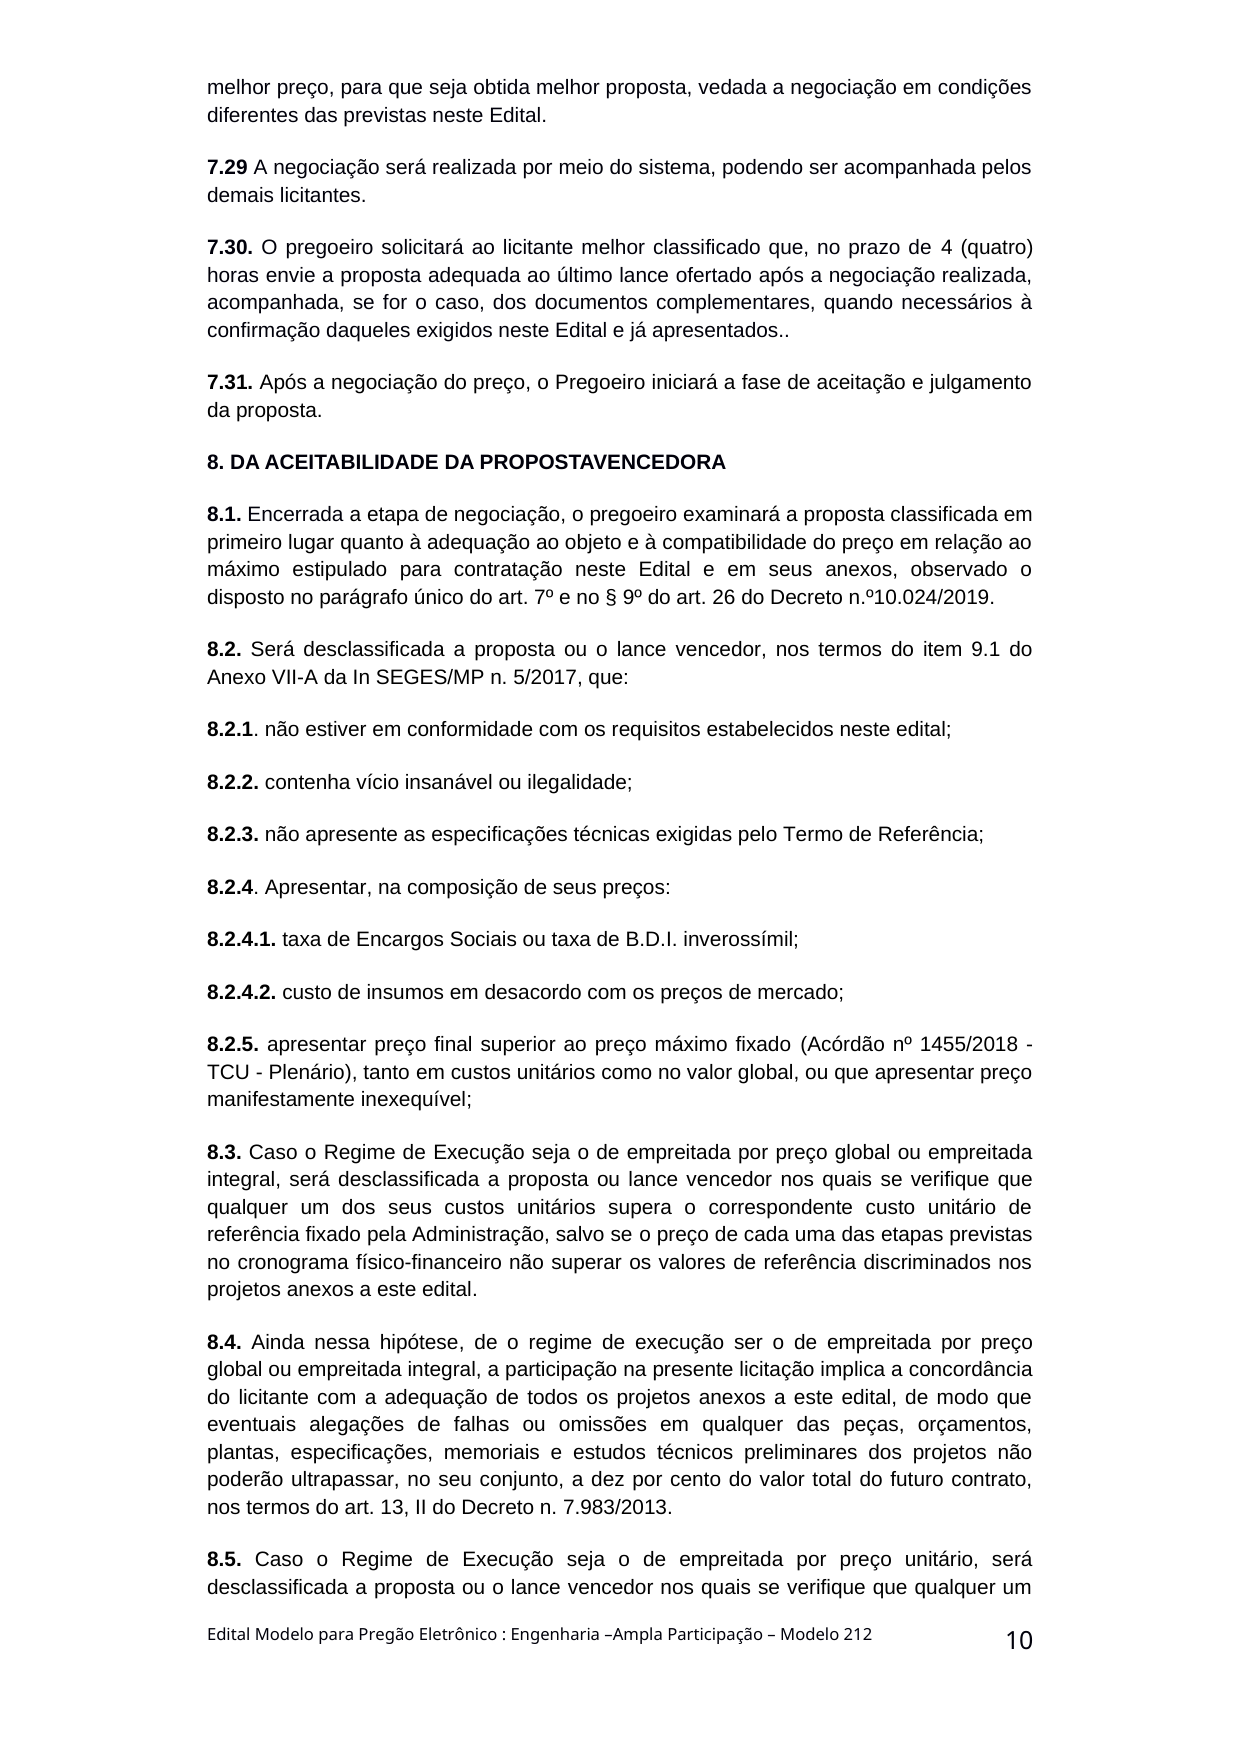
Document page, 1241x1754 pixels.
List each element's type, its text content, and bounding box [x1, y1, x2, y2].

text 8.2. Será desclassificada a proposta ou o lance vencedor, nos termos do item 9.1 do Anexo VII-A da In SEGES/MP n. 5/2017, que: [207, 637, 1033, 689]
text 8.2.2. contenha vício insanável ou ilegalidade; [207, 770, 1033, 794]
text 8.2.4. Apresentar, na composição de seus preços: [207, 875, 1033, 899]
text 8.3. Caso o Regime de Execução seja o de empreitada por preço global ou empreitada integral, será desclassificada a proposta ou lance vencedor nos quais se verifique que qualquer um dos seus custos unitários supera o correspondente custo unitário de referência fixado pela Administração, salvo se o preço de cada uma das etapas previstas no cronograma físico-financeiro não superar os valores de referência discriminados nos projetos anexos a este edital. [207, 1140, 1033, 1301]
text 8.5. Caso o Regime de Execução seja o de empreitada por preço unitário, será desclassificada a proposta ou o lance vencedor nos quais se verifique que qualquer um [207, 1547, 1033, 1599]
text 8.2.3. não apresente as especificações técnicas exigidas pelo Termo de Referência; [207, 822, 1033, 846]
text 8.2.4.2. custo de insumos em desacordo com os preços de mercado; [207, 980, 1033, 1004]
text 8.2.5. apresentar preço final superior ao preço máximo fixado (Acórdão nº 1455/2018 -TCU - Plenário), tanto em custos unitários como no valor global, ou que apresentar preço manifestamente inexequível; [207, 1032, 1033, 1111]
text 7.29 A negociação será realizada por meio do sistema, podendo ser acompanhada pelos demais licitantes. [207, 155, 1033, 206]
text 8.2.1. não estiver em conformidade com os requisitos estabelecidos neste edital; [207, 717, 1033, 741]
text melhor preço, para que seja obtida melhor proposta, vedada a negociação em condições diferentes das previstas neste Edital. [207, 75, 1033, 126]
list 7.31. Após a negociação do preço, o Pregoeiro iniciará a fase de aceitação e julgamento da proposta. [207, 370, 1033, 421]
text 8.4. Ainda nessa hipótese, de o regime de execução ser o de empreitada por preço global ou empreitada integral, a participação na presente licitação implica a concordância do licitante com a adequação de todos os projetos anexos a este edital, de modo que eventuais alegações de falhas ou omissões em qualquer das peças, orçamentos, plantas, especificações, memoriais e estudos técnicos preliminares dos projetos não poderão ultrapassar, no seu conjunto, a dez por cento do valor total do futuro contrato, nos termos do art. 13, II do Decreto n. 7.983/2013. [207, 1330, 1033, 1519]
subtitle 8. DA ACEITABILIDADE DA PROPOSTAVENCEDORA [207, 450, 1033, 474]
text 8.2.4.1. taxa de Encargos Sociais ou taxa de B.D.I. inverossímil; [207, 927, 1033, 951]
text 7.30. O pregoeiro solicitará ao licitante melhor classificado que, no prazo de 4 (quatro) horas envie a proposta adequada ao último lance ofertado após a negociação realizada, acompanhada, se for o caso, dos documentos complementares, quando necessários à confirmação daqueles exigidos neste Edital e já apresentados.. [207, 235, 1033, 341]
list 8.1. Encerrada a etapa de negociação, o pregoeiro examinará a proposta classificada em primeiro lugar quanto à adequação ao objeto e à compatibilidade do preço em relação ao máximo estipulado para contratação neste Edital e em seus anexos, observado o disposto no parágrafo único do art. 7º e no § 9º do art. 26 do Decreto n.º10.024/2019. [207, 502, 1033, 609]
